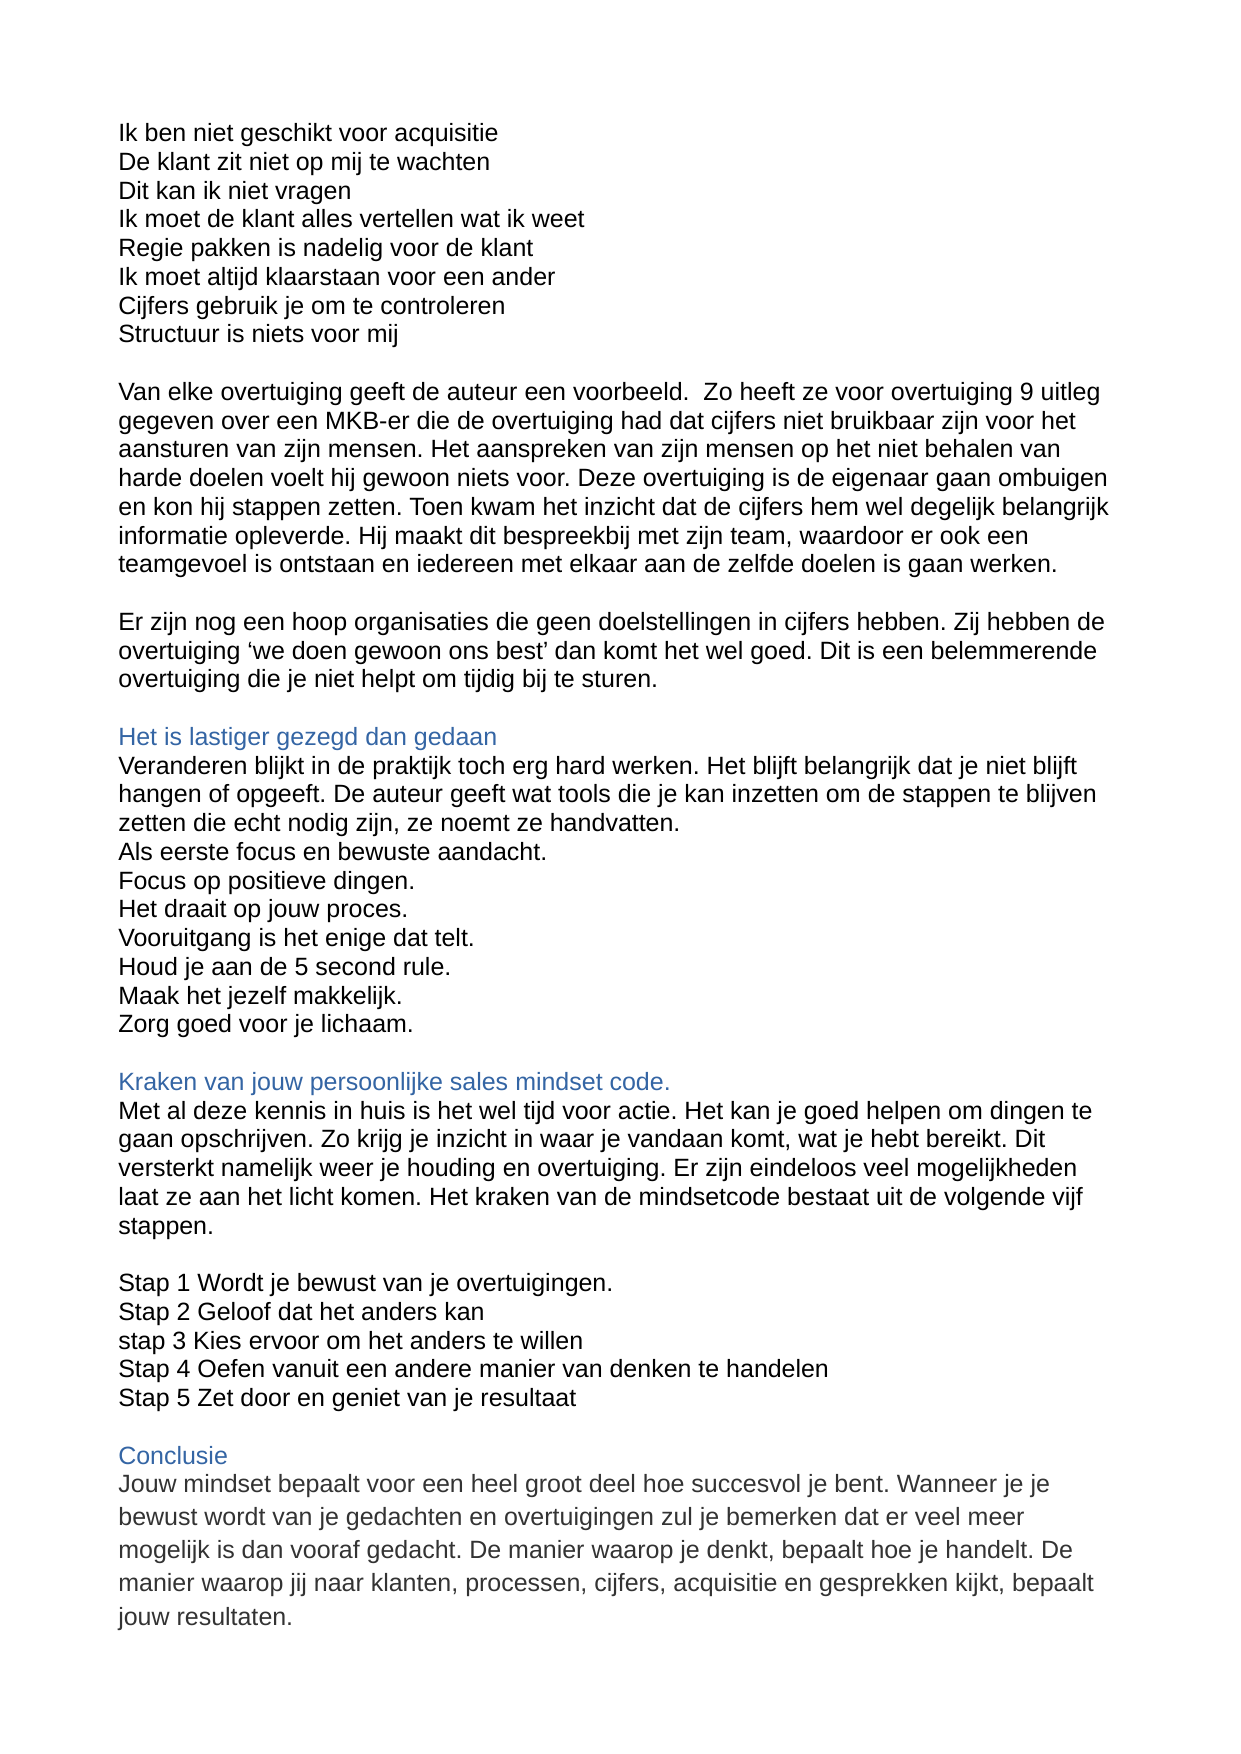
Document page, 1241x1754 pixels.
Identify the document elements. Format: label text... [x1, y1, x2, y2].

text Stap 2 Geloof dat het anders kan [118, 1297, 1122, 1326]
text Er zijn nog een hoop organisaties die geen doelstellingen in cijfers hebben. Zij hebben de overtuiging ‘we doen gewoon ons best’ dan komt het wel goed. Dit is een belemmerende overtuiging die je niet helpt om tijdig bij te sturen. [118, 607, 1122, 693]
text Structuur is niets voor mij Van elke overtuiging geeft de auteur een voorbeeld. Zo heeft ze voor overtuiging 9 uitleg gegeven over een MKB-er die de overtuiging had dat cijfers niet bruikbaar zijn voor het aansturen van zijn mensen. Het aanspreken van zijn mensen op het niet behalen van harde doelen voelt hij gewoon niets voor. Deze overtuiging is de eigenaar gaan ombuigen en kon hij stappen zetten. Toen kwam het inzicht dat de cijfers hem wel degelijk belangrijk informatie opleverde. Hij maakt dit bespreekbij met zijn team, waardoor er ook een teamgevoel is ontstaan en iedereen met elkaar aan de zelfde doelen is gaan werken. [118, 319, 1122, 578]
text Jouw mindset bepaalt voor een heel groot deel hoe succesvol je bent. Wanneer je je bewust wordt van je gedachten en overtuigingen zul je bemerken dat er veel meer mogelijk is dan vooraf gedacht. De manier waarop je denkt, bepaalt hoe je handelt. De manier waarop jij naar klanten, processen, cijfers, acquisitie en gesprekken kijkt, bepaalt jouw resultaten. [118, 1469, 1122, 1630]
text Stap 1 Wordt je bewust van je overtuigingen. [118, 1268, 1122, 1297]
text Maak het jezelf makkelijk. [118, 981, 1122, 1009]
text Ik ben niet geschikt voor acquisitie De klant zit niet op mij te wachten Dit kan ik niet vragen [118, 118, 1122, 204]
text Met al deze kennis in huis is het wel tijd voor actie. Het kan je goed helpen om dingen te gaan opschrijven. Zo krijg je inzicht in waar je vandaan komt, wat je hebt bereikt. Dit versterkt namelijk weer je houding en overtuiging. Er zijn eindeloos veel mogelijkheden laat ze aan het licht komen. Het kraken van de mindsetcode bestaat uit de volgende vijf stappen. [118, 1096, 1122, 1239]
text Kraken van jouw persoonlijke sales mindset code. [118, 1067, 1122, 1096]
text Stap 5 Zet door en geniet van je resultaat [118, 1383, 1122, 1412]
text stap 3 Kies ervoor om het anders te willen [118, 1326, 1122, 1354]
text Conclusie [118, 1441, 1122, 1469]
text Vooruitgang is het enige dat telt. [118, 923, 1122, 952]
text Houd je aan de 5 second rule. [118, 952, 1122, 981]
text Stap 4 Oefen vanuit een andere manier van denken te handelen [118, 1354, 1122, 1383]
text Veranderen blijkt in de praktijk toch erg hard werken. Het blijft belangrijk dat je niet blijft hangen of opgeeft. De auteur geeft wat tools die je kan inzetten om de stappen te blijven zetten die echt nodig zijn, ze noemt ze handvatten. [118, 751, 1122, 837]
text Zorg goed voor je lichaam. [118, 1009, 1122, 1038]
text Ik moet altijd klaarstaan voor een ander [118, 262, 1122, 291]
text Als eerste focus en bewuste aandacht. Focus op positieve dingen. Het draait op jouw proces. [118, 837, 1122, 923]
text Regie pakken is nadelig voor de klant [118, 233, 1122, 262]
text Ik moet de klant alles vertellen wat ik weet [118, 204, 1122, 233]
text Cijfers gebruik je om te controleren [118, 291, 1122, 319]
text Het is lastiger gezegd dan gedaan [118, 722, 1122, 751]
